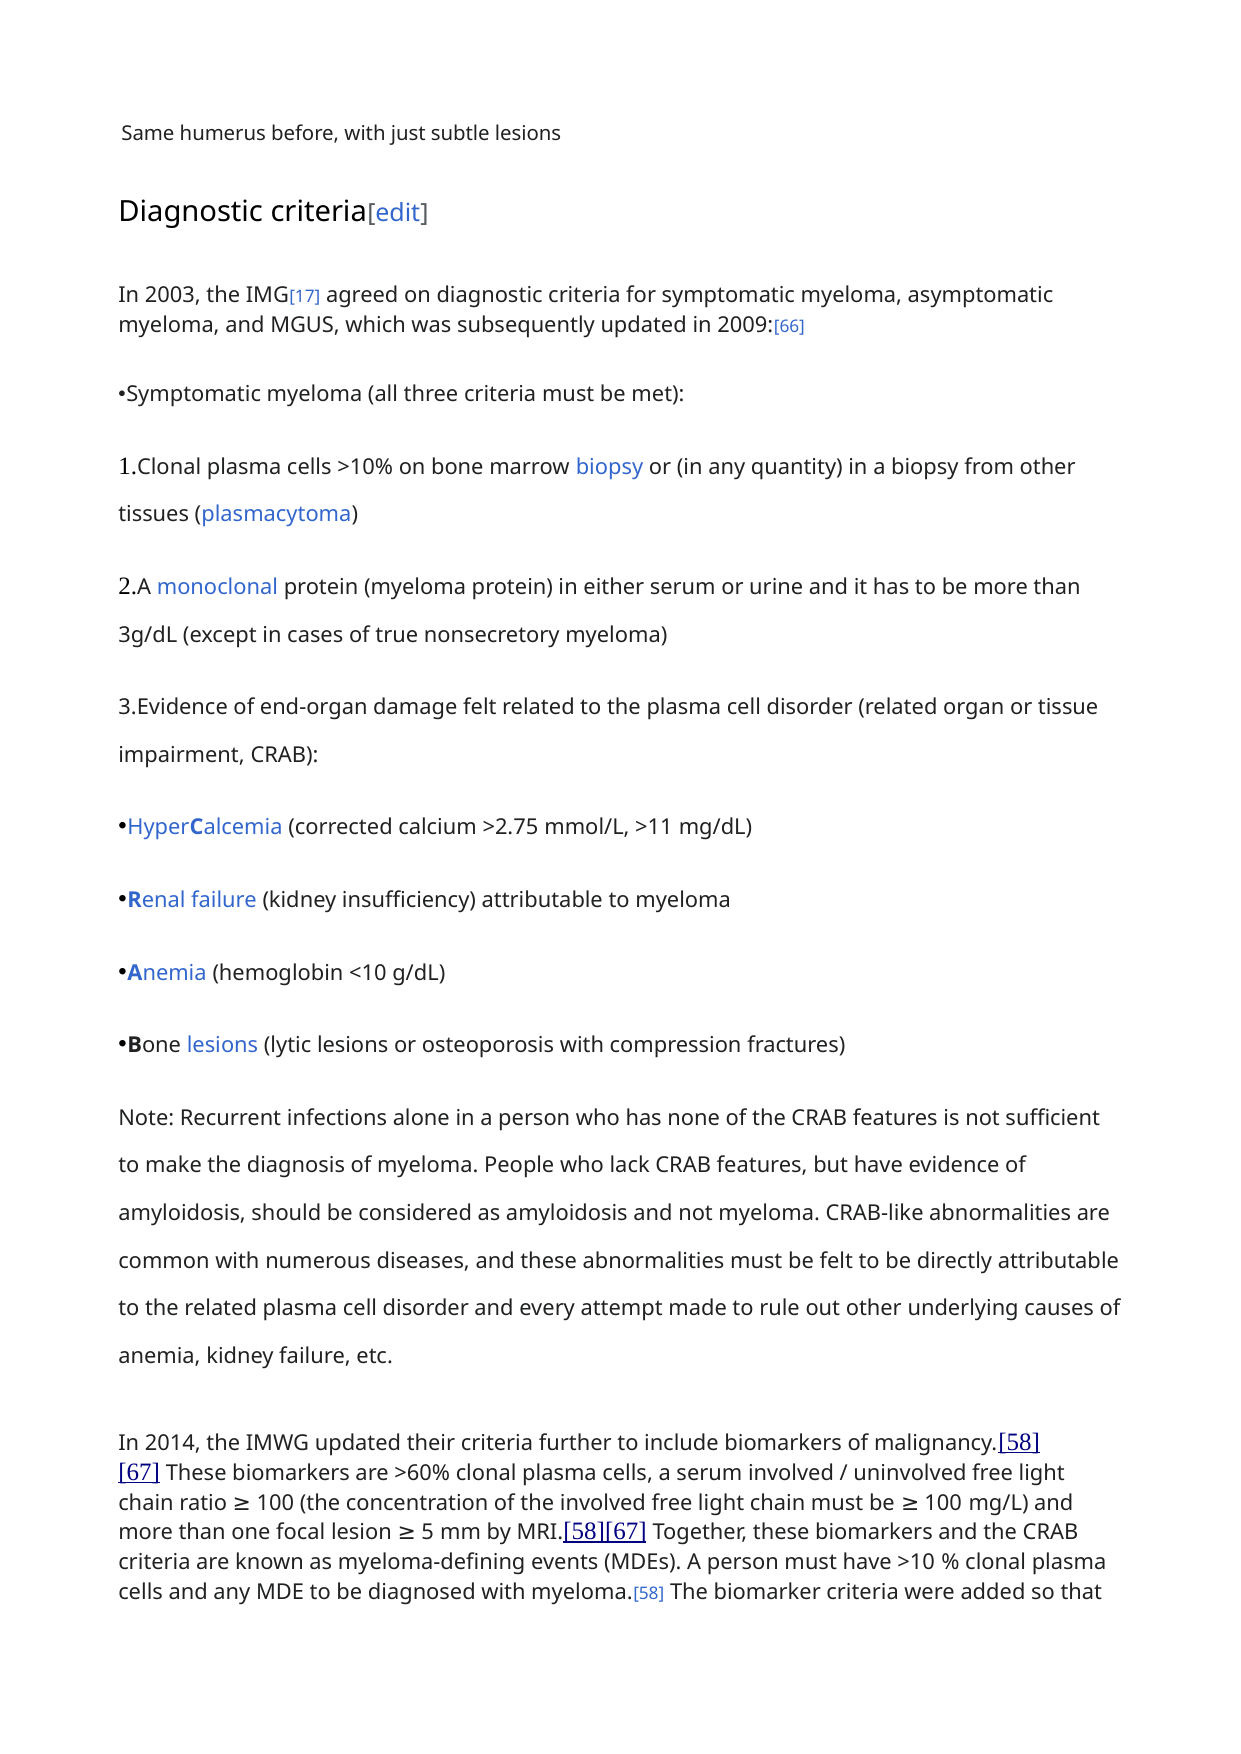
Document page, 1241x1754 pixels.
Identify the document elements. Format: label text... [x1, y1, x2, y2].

list Same humerus before, with just subtle lesions [118, 118, 1119, 146]
list HyperCalcemia (corrected calcium >2.75 mmol/L, >11 mg/dL) [118, 811, 1122, 841]
list Bone lesions (lytic lesions or osteoporosis with compression fractures) [118, 1029, 1122, 1059]
list A monoclonal protein (myeloma protein) in either serum or urine and it has to be more than 3g/dL (except in cases of true nonsecretory myeloma) [118, 571, 1122, 648]
text In 2014, the IMWG updated their criteria further to include biomarkers of malignancy.[58][67] These biomarkers are >60% clonal plasma cells, a serum involved / uninvolved free light chain ratio ≥ 100 (the concentration of the involved free light chain must be ≥ 100 mg/L) and more than one focal lesion ≥ 5 mm by MRI.[58][67] Together, these biomarkers and the CRAB criteria are known as myeloma-defining events (MDEs). A person must have >10 % clonal plasma cells and any MDE to be diagnosed with myeloma.[58] The biomarker criteria were added so that [118, 1427, 1122, 1606]
list Anemia (hemoglobin <10 g/dL) [118, 957, 1122, 986]
list Renal failure (kidney insufficiency) attributable to myeloma [118, 884, 1122, 914]
list Symptomatic myeloma (all three criteria must be met): [118, 378, 1122, 408]
text Note: Recurrent infections alone in a person who has none of the CRAB features is not sufficient to make the diagnosis of myeloma. People who lack CRAB features, but have evidence of amyloidosis, should be considered as amyloidosis and not myeloma. CRAB-like abnormalities are common with numerous diseases, and these abnormalities must be felt to be directly attributable to the related plasma cell disorder and every attempt made to rule out other underlying causes of anemia, kidney failure, etc. [118, 1102, 1122, 1369]
subtitle Diagnostic criteria[edit] [118, 191, 1122, 230]
list Evidence of end-organ damage felt related to the plasma cell disorder (related organ or tissue impairment, CRAB): [118, 691, 1122, 768]
text In 2003, the IMG[17] agreed on diagnostic criteria for symptomatic myeloma, asymptomatic myeloma, and MGUS, which was subsequently updated in 2009:[66] [118, 279, 1122, 338]
list Clonal plasma cells >10% on bone marrow biopsy or (in any quantity) in a biopsy from other tissues (plasmacytoma) [118, 451, 1122, 528]
